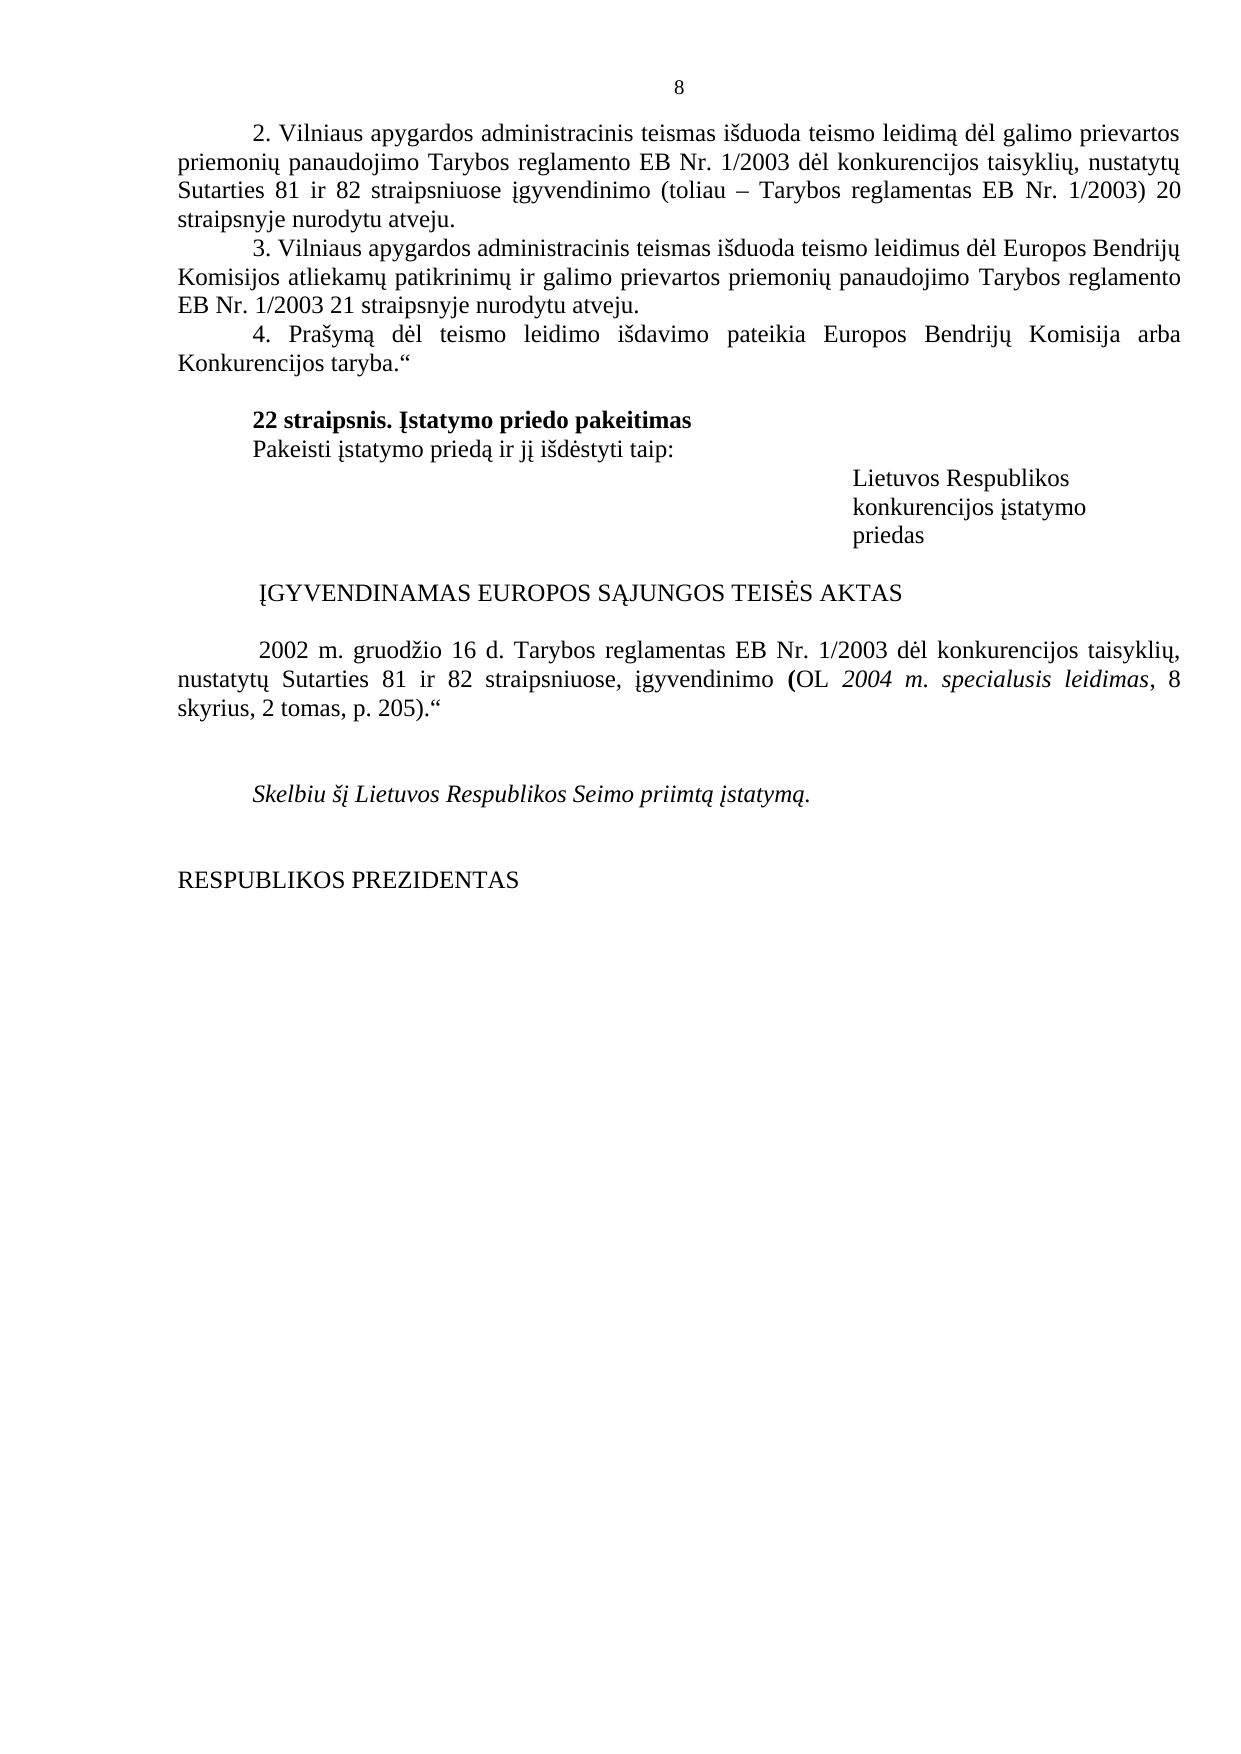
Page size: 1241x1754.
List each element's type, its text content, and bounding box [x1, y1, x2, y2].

text 3. Vilniaus apygardos administracinis teismas išduoda teismo leidimus dėl Europos Bendrijų Komisijos atliekamų patikrinimų ir galimo prievartos priemonių panaudojimo Tarybos reglamento EB Nr. 1/2003 21 straipsnyje nurodytu atveju. [177, 233, 1181, 319]
text konkurencijos įstatymo [852, 492, 1181, 521]
text priedas [777, 521, 1181, 549]
text ĮGYVENDINAMAS EUROPOS SĄJUNGOS TEISĖS AKTAS [177, 578, 1181, 607]
text Skelbiu šį Lietuvos Respublikos Seimo priimtą įstatymą. [177, 779, 1181, 808]
text RESPUBLIKOS PREZIDENTAS [177, 866, 1181, 894]
text Lietuvos Respublikos [852, 463, 1181, 492]
text 4. Prašymą dėl teismo leidimo išdavimo pateikia Europos Bendrijų Komisija arba Konkurencijos taryba.“ [177, 319, 1181, 377]
text Pakeisti įstatymo priedą ir jį išdėstyti taip: [177, 434, 1181, 463]
text 22 straipsnis. Įstatymo priedo pakeitimas [177, 406, 1181, 434]
text 2002 m. gruodžio 16 d. Tarybos reglamentas EB Nr. 1/2003 dėl konkurencijos taisyklių, nustatytų Sutarties 81 ir 82 straipsniuose, įgyvendinimo (OL 2004 m. specialusis leidimas, 8 skyrius, 2 tomas, p. 205).“ [177, 636, 1181, 722]
text 2. Vilniaus apygardos administracinis teismas išduoda teismo leidimą dėl galimo prievartos priemonių panaudojimo Tarybos reglamento EB Nr. 1/2003 dėl konkurencijos taisyklių, nustatytų Sutarties 81 ir 82 straipsniuose įgyvendinimo (toliau – Tarybos reglamentas EB Nr. 1/2003) 20 straipsnyje nurodytu atveju. [177, 118, 1181, 233]
